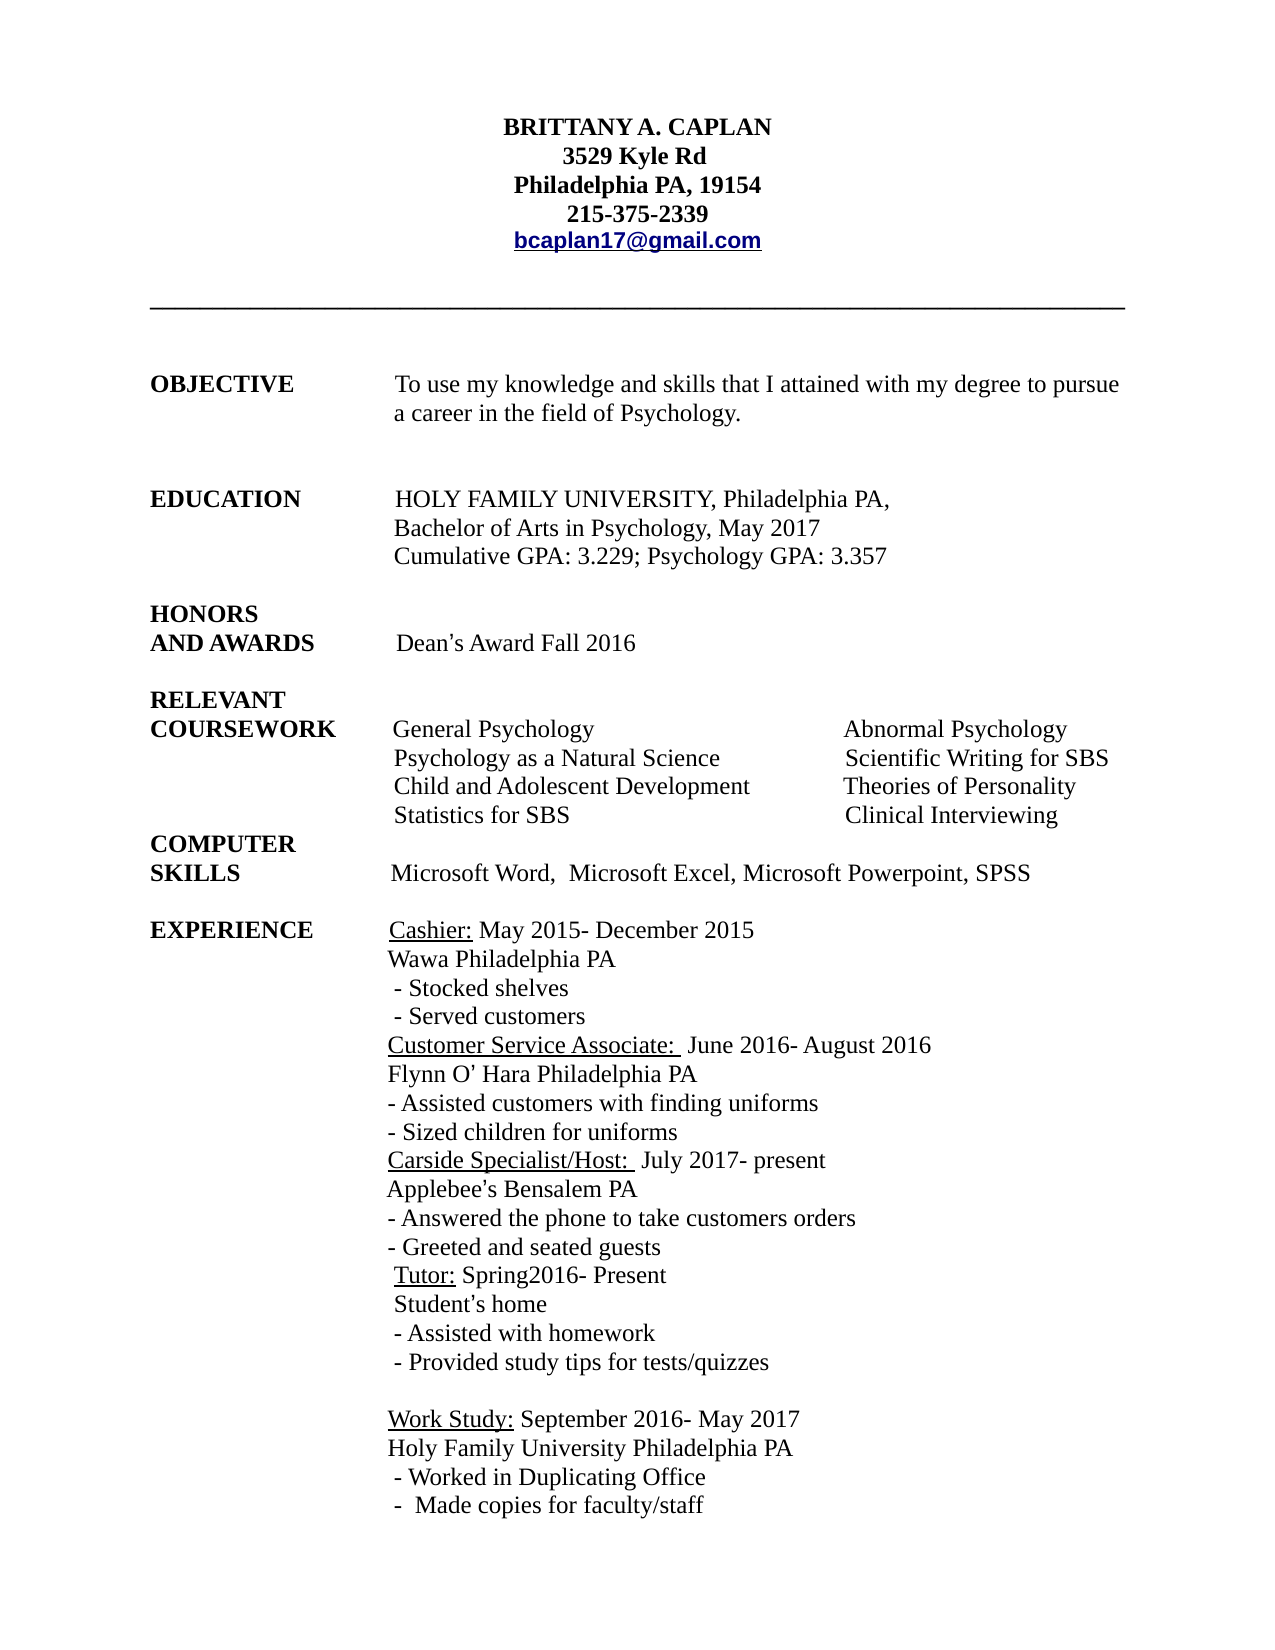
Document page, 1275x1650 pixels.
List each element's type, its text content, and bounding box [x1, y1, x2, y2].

text a career in the field of Psychology. [150, 398, 1125, 426]
text HONORS [150, 599, 1125, 628]
text - Provided study tips for tests/quizzes [150, 1347, 1125, 1376]
text Psychology as a Natural Science Scientific Writing for SBS [150, 743, 1125, 771]
text EDUCATION HOLY FAMILY UNIVERSITY, Philadelphia PA, [150, 484, 1125, 513]
text Cumulative GPA: 3.229; Psychology GPA: 3.357 [150, 541, 1125, 570]
text Holy Family University Philadelphia PA [150, 1433, 1125, 1462]
text Work Study: September 2016- May 2017 [150, 1404, 1125, 1433]
text ______________________________________________________________________________ [150, 283, 1125, 308]
text - Worked in Duplicating Office [150, 1462, 1125, 1491]
text Wawa Philadelphia PA [150, 944, 1125, 973]
text Bachelor of Arts in Psychology, May 2017 [150, 513, 1125, 541]
text OBJECTIVE To use my knowledge and skills that I attained with my degree to pursue [150, 369, 1125, 398]
text RELEVANT [150, 685, 1125, 714]
text Customer Service Associate: June 2016- August 2016 [150, 1030, 1125, 1059]
text AND AWARDS Dean’s Award Fall 2016 [150, 628, 1125, 656]
text Child and Adolescent Development Theories of Personality [150, 771, 1125, 800]
text - Assisted with homework [150, 1318, 1125, 1347]
text - Served customers [150, 1001, 1125, 1030]
text 215-375-2339 [150, 199, 1125, 227]
text COMPUTER [150, 829, 1125, 858]
text bcaplan17@gmail.com [150, 227, 1125, 254]
text BRITTANY A. CAPLAN [150, 112, 1125, 141]
text Student’s home [150, 1289, 1125, 1318]
text Applebee’s Bensalem PA [150, 1174, 1125, 1203]
text COURSEWORK General Psychology Abnormal Psychology [150, 714, 1125, 743]
text Tutor: Spring2016- Present [150, 1260, 1125, 1289]
text - Made copies for faculty/staff [150, 1491, 1125, 1519]
text EXPERIENCE Cashier: May 2015- December 2015 [150, 915, 1125, 944]
text Carside Specialist/Host: July 2017- present [150, 1145, 1125, 1174]
text - Assisted customers with finding uniforms [150, 1088, 1125, 1117]
text SKILLS Microsoft Word, Microsoft Excel, Microsoft Powerpoint, SPSS [150, 858, 1125, 886]
text 3529 Kyle Rd [150, 141, 1125, 170]
text Philadelphia PA, 19154 [150, 170, 1125, 199]
text - Sized children for uniforms [150, 1117, 1125, 1145]
text Flynn O’ Hara Philadelphia PA [150, 1059, 1125, 1088]
text - Stocked shelves [150, 973, 1125, 1001]
text - Answered the phone to take customers orders [150, 1203, 1125, 1232]
text Statistics for SBS Clinical Interviewing [150, 800, 1125, 829]
text - Greeted and seated guests [150, 1232, 1125, 1260]
